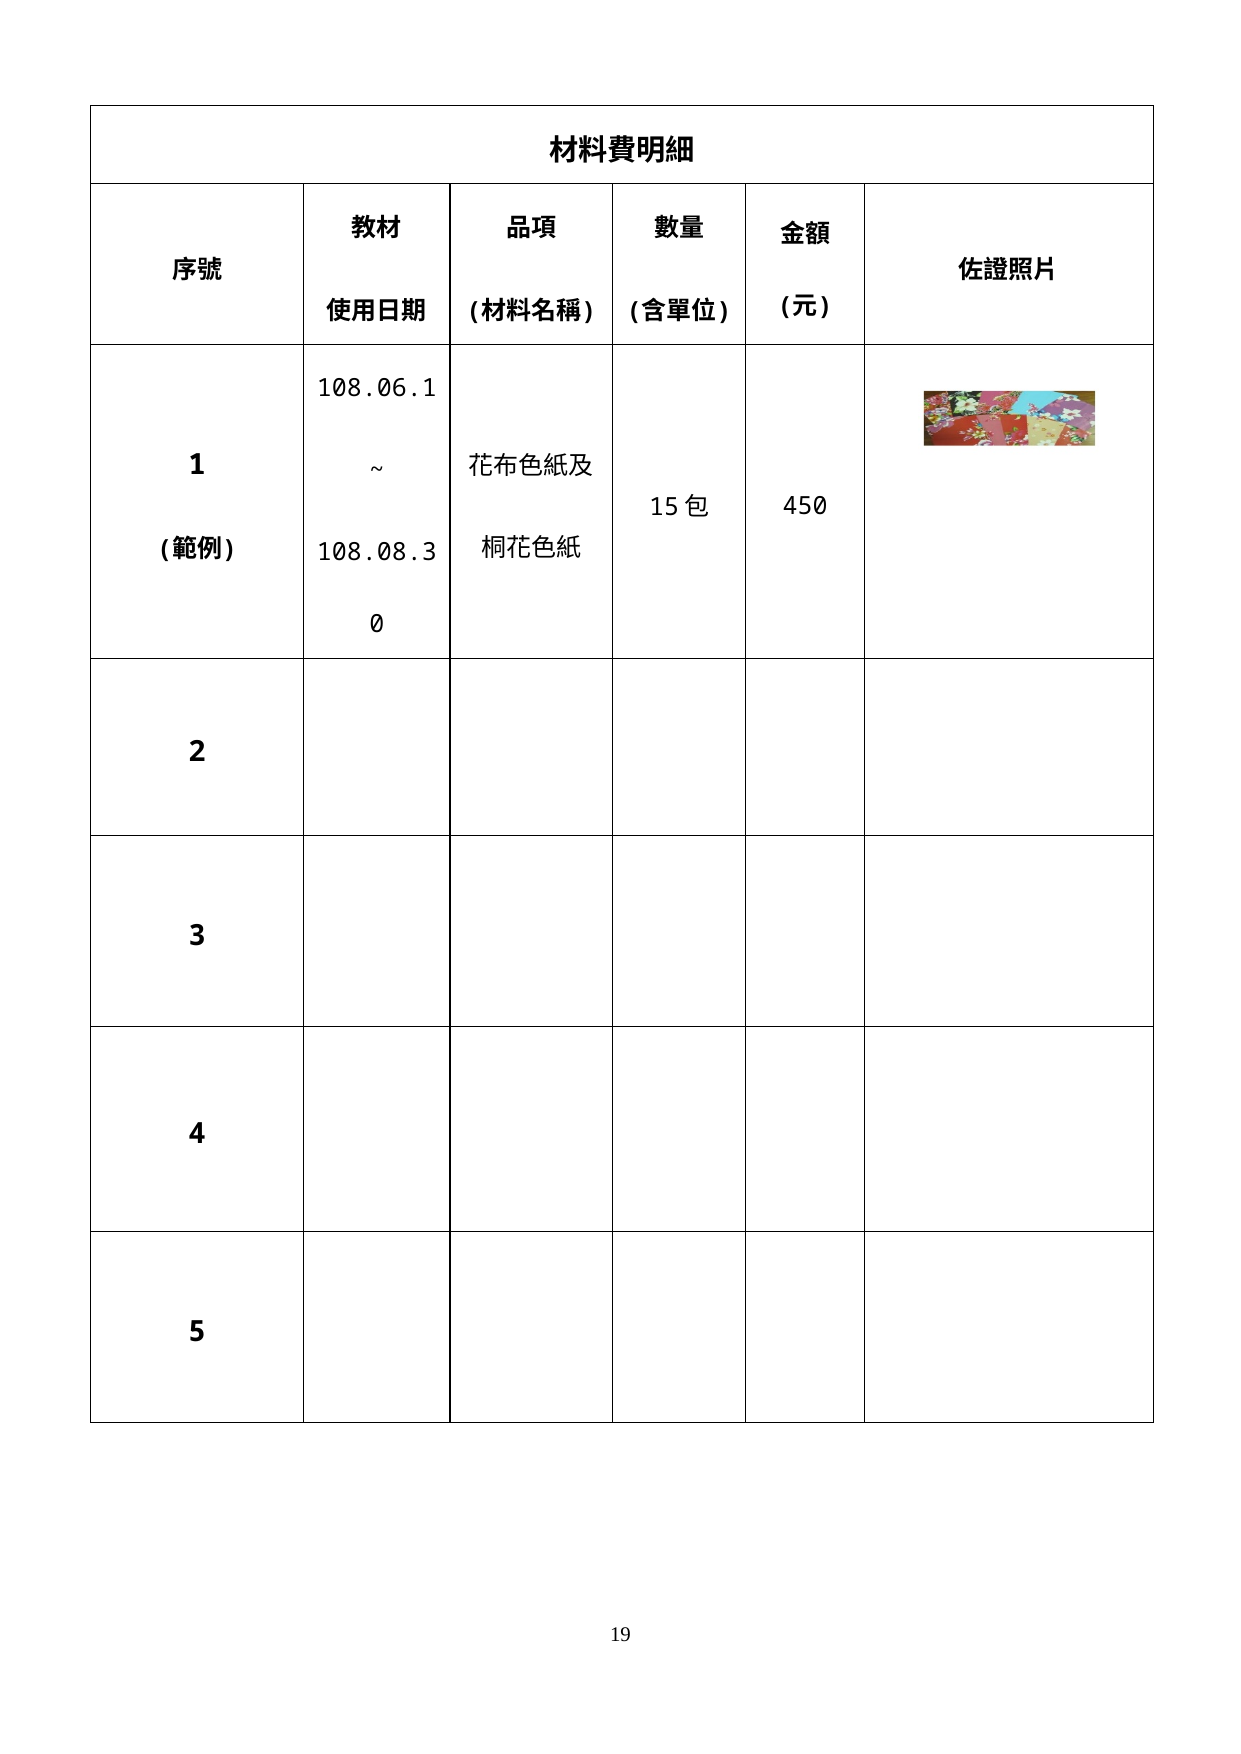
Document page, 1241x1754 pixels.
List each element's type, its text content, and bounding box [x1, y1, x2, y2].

table_cell 3 [91, 836, 303, 1026]
table_cell [304, 659, 449, 834]
table_cell 108.06.1 ~ 108.08.30 [304, 345, 449, 658]
table_cell 花布色紙及 桐花色紙 [451, 345, 612, 658]
table_cell [613, 1027, 745, 1231]
table_cell 教材 使用日期 [304, 184, 449, 344]
table_cell [451, 659, 612, 834]
table_cell [865, 659, 1153, 834]
table_cell 1 (範例) [91, 345, 303, 658]
table_cell 450 [746, 345, 864, 658]
table_cell [451, 836, 612, 1026]
table_cell [613, 836, 745, 1026]
table_cell 佐證照片 [865, 184, 1153, 344]
table_header 材料費明細 [91, 106, 1153, 183]
table_cell [865, 1027, 1153, 1231]
table_cell 品項 (材料名稱) [451, 184, 612, 344]
table_cell 5 [91, 1232, 303, 1422]
table_cell [746, 1232, 864, 1422]
table_cell [304, 836, 449, 1026]
table_cell [304, 1027, 449, 1231]
table_cell 2 [91, 659, 303, 834]
table_cell [613, 1232, 745, 1422]
table_cell [451, 1232, 612, 1422]
table_cell 4 [91, 1027, 303, 1231]
table_cell [865, 1232, 1153, 1422]
table_cell [865, 345, 1153, 658]
table_cell 金額(元) [746, 184, 864, 344]
table_cell 序號 [91, 184, 303, 344]
table_cell 數量 (含單位) [613, 184, 745, 344]
table_cell [865, 836, 1153, 1026]
table_cell [451, 1027, 612, 1231]
table_cell [746, 659, 864, 834]
table_cell [746, 836, 864, 1026]
table_cell [613, 659, 745, 834]
picture [918, 366, 1100, 470]
table_cell [746, 1027, 864, 1231]
table_cell [304, 1232, 449, 1422]
table_cell 15包 [613, 345, 745, 658]
